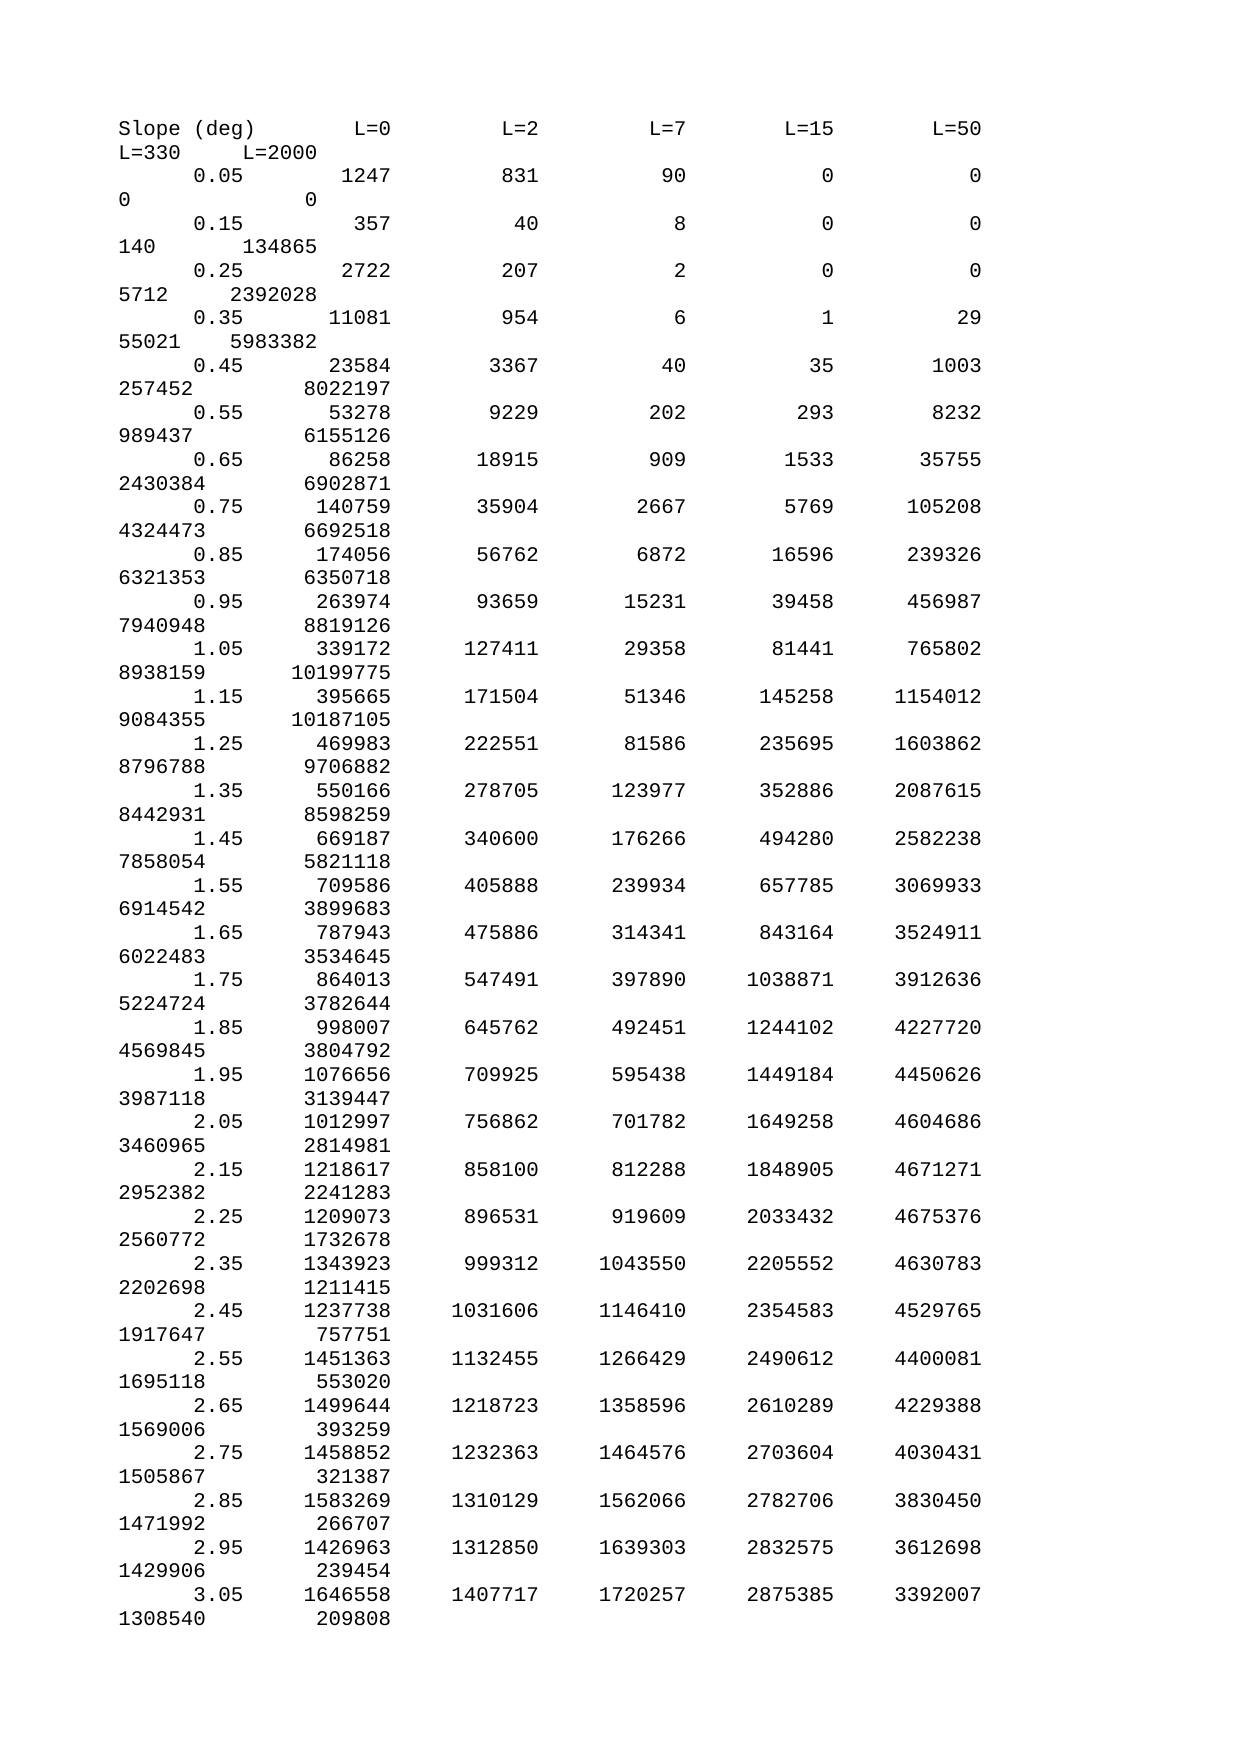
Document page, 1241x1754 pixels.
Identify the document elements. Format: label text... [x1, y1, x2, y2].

text 0.65 86258 18915 909 1533 35755 2430384 6902871 [118, 449, 1122, 496]
text 2.75 1458852 1232363 1464576 2703604 4030431 1505867 321387 [118, 1442, 1122, 1489]
text 1.25 469983 222551 81586 235695 1603862 8796788 9706882 [118, 733, 1122, 780]
text 2.35 1343923 999312 1043550 2205552 4630783 2202698 1211415 [118, 1253, 1122, 1300]
text 1.05 339172 127411 29358 81441 765802 8938159 10199775 [118, 638, 1122, 686]
text 2.95 1426963 1312850 1639303 2832575 3612698 1429906 239454 [118, 1537, 1122, 1584]
text 0.15 357 40 8 0 0 140 134865 [118, 213, 1122, 260]
text 0.75 140759 35904 2667 5769 105208 4324473 6692518 [118, 496, 1122, 544]
text 1.55 709586 405888 239934 657785 3069933 6914542 3899683 [118, 875, 1122, 922]
text 1.85 998007 645762 492451 1244102 4227720 4569845 3804792 [118, 1017, 1122, 1064]
text 0.45 23584 3367 40 35 1003 257452 8022197 [118, 354, 1122, 402]
text 3.05 1646558 1407717 1720257 2875385 3392007 1308540 209808 [118, 1584, 1122, 1631]
text 0.35 11081 954 6 1 29 55021 5983382 [118, 307, 1122, 354]
text 2.15 1218617 858100 812288 1848905 4671271 2952382 2241283 [118, 1158, 1122, 1206]
text 2.65 1499644 1218723 1358596 2610289 4229388 1569006 393259 [118, 1395, 1122, 1442]
text 1.15 395665 171504 51346 145258 1154012 9084355 10187105 [118, 686, 1122, 733]
text 0.25 2722 207 2 0 0 5712 2392028 [118, 260, 1122, 307]
text 1.45 669187 340600 176266 494280 2582238 7858054 5821118 [118, 827, 1122, 875]
text 2.45 1237738 1031606 1146410 2354583 4529765 1917647 757751 [118, 1300, 1122, 1348]
text 2.05 1012997 756862 701782 1649258 4604686 3460965 2814981 [118, 1111, 1122, 1158]
text 0.55 53278 9229 202 293 8232 989437 6155126 [118, 402, 1122, 449]
text 0.05 1247 831 90 0 0 0 0 [118, 165, 1122, 213]
text 1.35 550166 278705 123977 352886 2087615 8442931 8598259 [118, 780, 1122, 827]
text 1.65 787943 475886 314341 843164 3524911 6022483 3534645 [118, 922, 1122, 969]
text 0.95 263974 93659 15231 39458 456987 7940948 8819126 [118, 591, 1122, 638]
text 0.85 174056 56762 6872 16596 239326 6321353 6350718 [118, 544, 1122, 591]
text Slope (deg) L=0 L=2 L=7 L=15 L=50 L=330 L=2000 [118, 118, 1122, 165]
text 2.25 1209073 896531 919609 2033432 4675376 2560772 1732678 [118, 1206, 1122, 1253]
text 1.95 1076656 709925 595438 1449184 4450626 3987118 3139447 [118, 1064, 1122, 1111]
text 2.85 1583269 1310129 1562066 2782706 3830450 1471992 266707 [118, 1489, 1122, 1537]
text 1.75 864013 547491 397890 1038871 3912636 5224724 3782644 [118, 969, 1122, 1017]
text 2.55 1451363 1132455 1266429 2490612 4400081 1695118 553020 [118, 1348, 1122, 1395]
